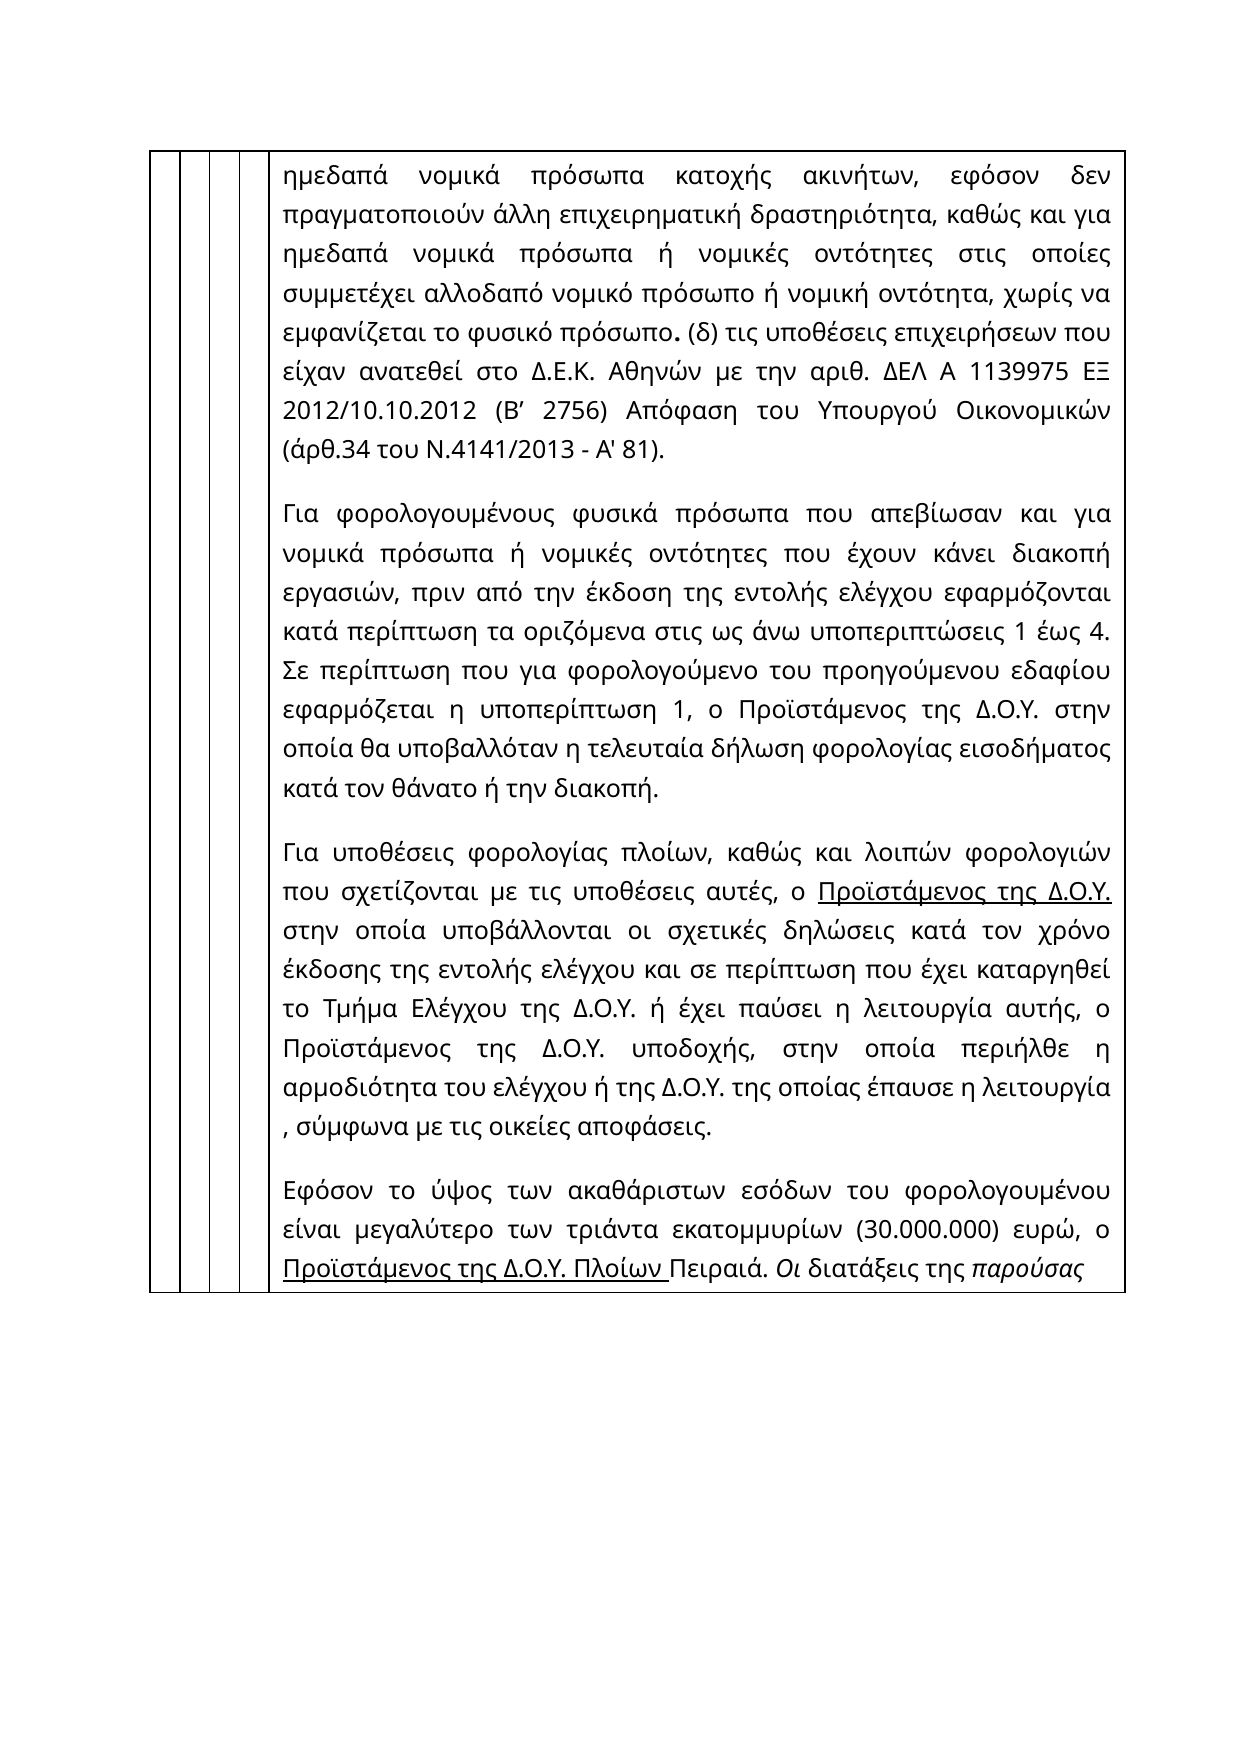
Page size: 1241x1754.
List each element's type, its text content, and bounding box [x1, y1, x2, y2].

table_header [151, 152, 179, 1291]
table_header [181, 152, 209, 1291]
table_header [240, 152, 268, 1291]
table_header [210, 152, 239, 1291]
table_header ημεδαπά νομικά πρόσωπα κατοχής ακινήτων, εφόσον δεν πραγματοποιούν άλλη επιχειρηματική δραστηριότητα, καθώς και για ημεδαπά νομικά πρόσωπα ή νομικές οντότητες στις οποίες συμμετέχει αλλοδαπό νομικό πρόσωπο ή νομική οντότητα, χωρίς να εμφανίζεται το φυσικό πρόσωπο. (δ) τις υποθέσεις επιχειρήσεων που είχαν ανατεθεί στο Δ.Ε.Κ. Αθηνών με την αριθ. ΔΕΛ Α 1139975 ΕΞ 2012/10.10.2012 (Β’ 2756) Απόφαση του Υπουργού Οικονομικών (άρθ.34 του Ν.4141/2013 - Α' 81). Για φορολογουμένους φυσικά πρόσωπα που απεβίωσαν και για νομικά πρόσωπα ή νομικές οντότητες που έχουν κάνει διακοπή εργασιών, πριν από την έκδοση της εντολής ελέγχου εφαρμόζονται κατά περίπτωση τα οριζόμενα στις ως άνω υποπεριπτώσεις 1 έως 4. Σε περίπτωση που για φορολογούμενο του προηγούμενου εδαφίου εφαρμόζεται η υποπερίπτωση 1, ο Προϊστάμενος της Δ.Ο.Υ. στην οποία θα υποβαλλόταν η τελευταία δήλωση φορολογίας εισοδήματος κατά τον θάνατο ή την διακοπή. Για υποθέσεις φορολογίας πλοίων, καθώς και λοιπών φορολογιών που σχετίζονται με τις υποθέσεις αυτές, ο Προϊστάμενος της Δ.Ο.Υ. στην οποία υποβάλλονται οι σχετικές δηλώσεις κατά τον χρόνο έκδοσης της εντολής ελέγχου και σε περίπτωση που έχει καταργηθεί το Τμήμα Ελέγχου της Δ.Ο.Υ. ή έχει παύσει η λειτουργία αυτής, ο Προϊστάμενος της Δ.Ο.Υ. υποδοχής, στην οποία περιήλθε η αρμοδιότητα του ελέγχου ή της Δ.Ο.Υ. της οποίας έπαυσε η λειτουργία , σύμφωνα με τις οικείες αποφάσεις. Εφόσον το ύψος των ακαθάριστων εσόδων του φορολογουμένου είναι μεγαλύτερο των τριάντα εκατομμυρίων (30.000.000) ευρώ, ο Προϊστάμενος της Δ.Ο.Υ. Πλοίων Πειραιά. Οι διατάξεις της παρούσας [270, 152, 1124, 1291]
